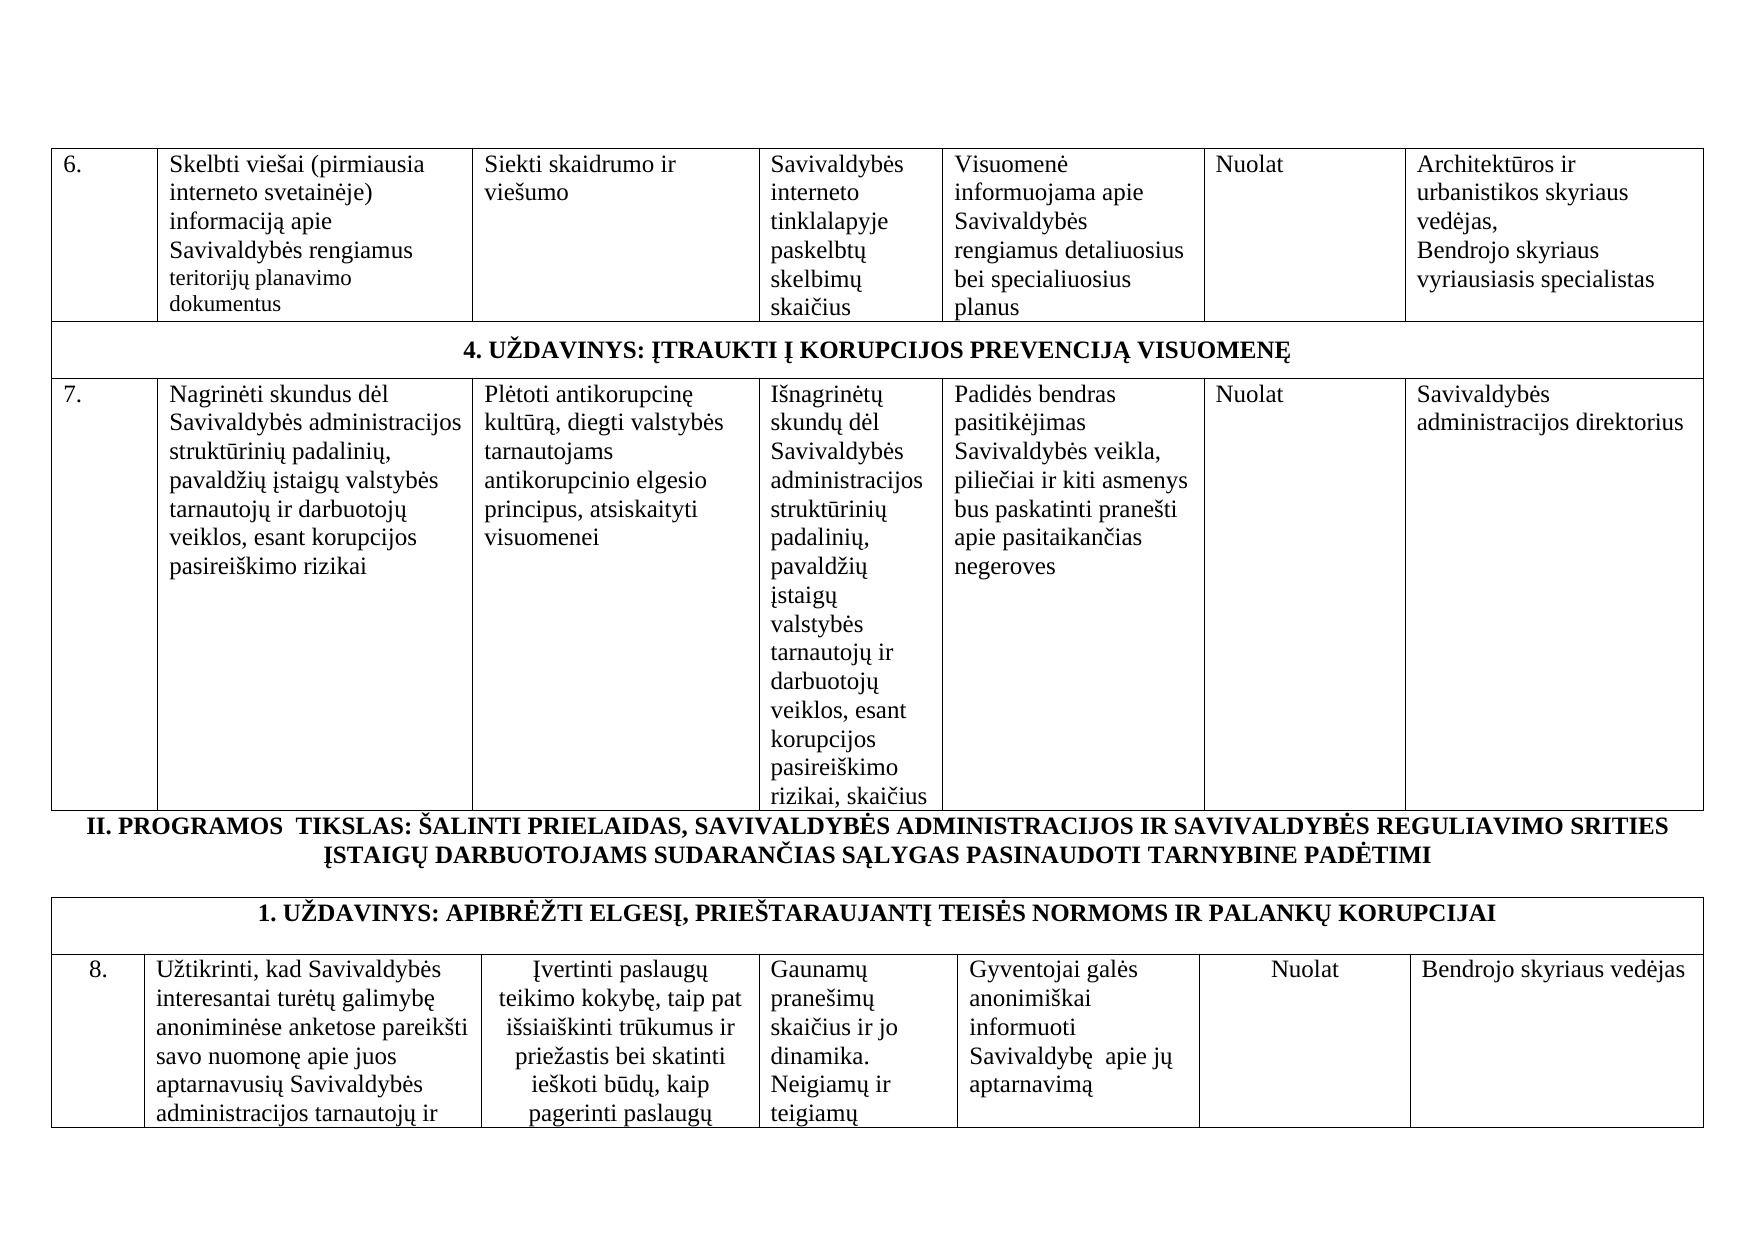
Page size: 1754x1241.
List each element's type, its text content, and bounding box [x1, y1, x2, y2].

table_cell 8. [52, 955, 144, 1127]
table_cell Įvertinti paslaugų teikimo kokybę, taip pat išsiaiškinti trūkumus ir priežastis bei skatinti ieškoti būdų, kaip pagerinti paslaugų [482, 955, 759, 1127]
table_cell Užtikrinti, kad Savivaldybės interesantai turėtų galimybę anoniminėse anketose pareikšti savo nuomonę apie juos aptarnavusių Savivaldybės administracijos tarnautojų ir [145, 955, 481, 1127]
table_cell 1. Uždavinys: apibrėžti elgesį, prieštaraujantį teisės normoms ir palankų korupcijai [52, 898, 1703, 953]
table_cell Nuolat [1200, 955, 1410, 1127]
table_cell Visuomenė informuojama apie Savivaldybės rengiamus detaliuosius bei specialiuosius planus [943, 149, 1204, 321]
table_cell 4. uŽDAVINYS: įtraukti į korupcijos prevenciją visuomenę [52, 322, 1703, 378]
table_cell Siekti skaidrumo ir viešumo [473, 149, 759, 321]
table_cell Plėtoti antikorupcinę kultūrą, diegti valstybės tarnautojams antikorupcinio elgesio principus, atsiskaityti visuomenei [473, 379, 759, 810]
table_cell II. Programos tikslas: šalinti prielaidas, Savivaldybės administracijos ir Savivaldybės reguliavimo srities įstaigų darbuotojams sudarančias sąlygas pasinaudoti tarnybine padėtimi [52, 811, 1703, 897]
table_cell Skelbti viešai (pirmiausia interneto svetainėje) informaciją apie Savivaldybės rengiamus teritorijų planavimo dokumentus [158, 149, 472, 321]
table_cell Architektūros ir urbanistikos skyriaus vedėjas, Bendrojo skyriaus vyriausiasis specialistas [1406, 149, 1703, 321]
table_cell Bendrojo skyriaus vedėjas [1411, 955, 1703, 1127]
table_cell Gyventojai galės anonimiškai informuoti Savivaldybę apie jų aptarnavimą [958, 955, 1199, 1127]
table_cell Padidės bendras pasitikėjimas Savivaldybės veikla, piliečiai ir kiti asmenys bus paskatinti pranešti apie pasitaikančias negeroves [943, 379, 1204, 810]
table_cell Nuolat [1205, 149, 1405, 321]
table_cell Nagrinėti skundus dėl Savivaldybės administracijos struktūrinių padalinių, pavaldžių įstaigų valstybės tarnautojų ir darbuotojų veiklos, esant korupcijos pasireiškimo rizikai [158, 379, 472, 810]
table_cell 7. [52, 379, 157, 810]
table_cell Gaunamų pranešimų skaičius ir jo dinamika. Neigiamų ir teigiamų [760, 955, 957, 1127]
table_cell Išnagrinėtų skundų dėl Savivaldybės administracijos struktūrinių padalinių, pavaldžių įstaigų valstybės tarnautojų ir darbuotojų veiklos, esant korupcijos pasireiškimo rizikai, skaičius [760, 379, 942, 810]
table_cell 6. [52, 149, 157, 321]
table_cell Nuolat [1205, 379, 1405, 810]
table_cell Savivaldybės administracijos direktorius [1406, 379, 1703, 810]
table_cell Savivaldybės interneto tinklalapyje paskelbtų skelbimų skaičius [760, 149, 942, 321]
